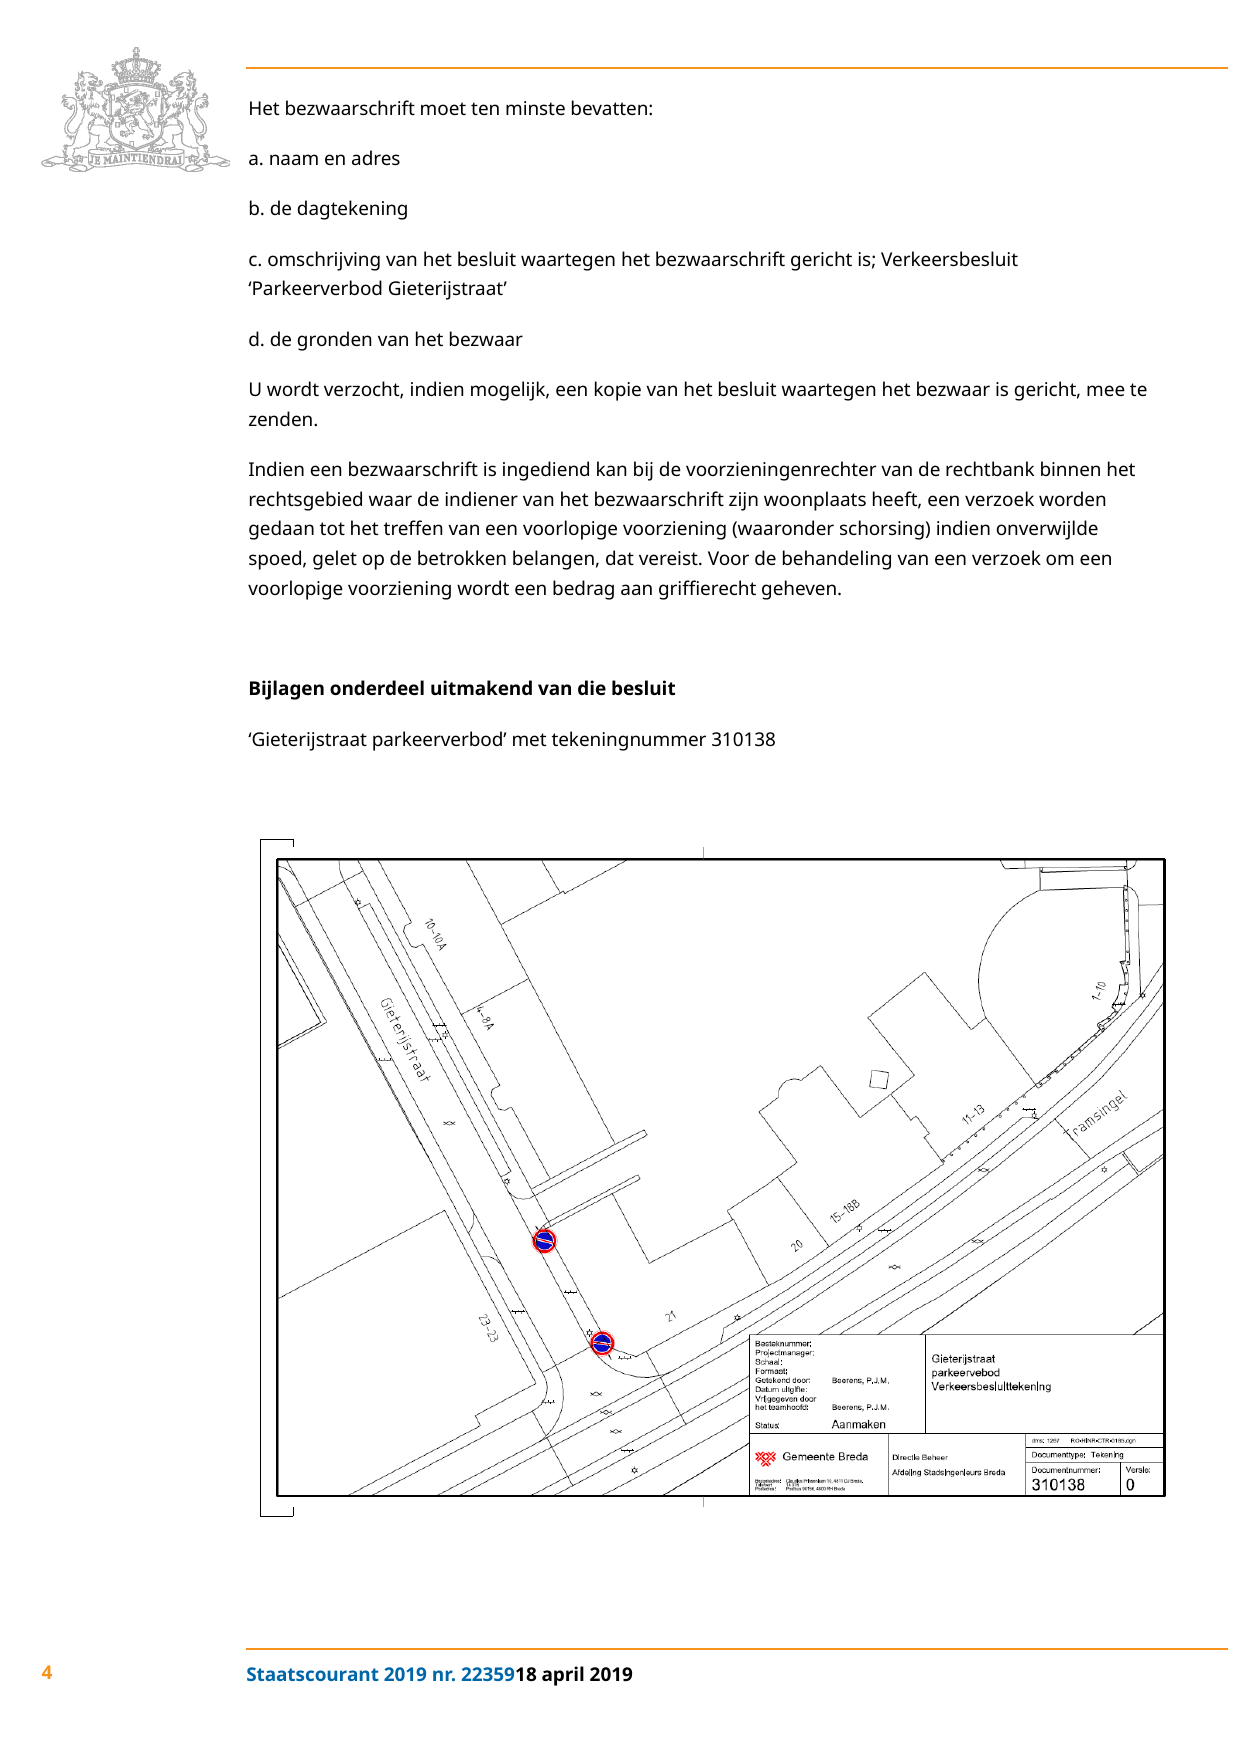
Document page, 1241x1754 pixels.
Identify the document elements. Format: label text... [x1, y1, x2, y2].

picture [268, 847, 1173, 1507]
text b. de dagtekening [248, 196, 1152, 221]
text Bijlagen onderdeel uitmakend van die besluit [248, 676, 1152, 701]
text ‘Gieterijstraat parkeerverbod’ met tekeningnummer 310138 [248, 726, 1152, 752]
text Indien een bezwaarschrift is ingediend kan bij de voorzieningenrechter van de rechtbank binnen het rechtsgebied waar de indiener van het bezwaarschrift zijn woonplaats heeft, een verzoek worden gedaan tot het treffen van een voorlopige voorziening (waaronder schorsing) indien onverwijlde spoed, gelet op de betrokken belangen, dat vereist. Voor de behandeling van een verzoek om een voorlopige voorziening wordt een bedrag aan griffierecht geheven. [248, 456, 1152, 601]
text U wordt verzocht, indien mogelijk, een kopie van het besluit waartegen het bezwaar is gericht, mee te zenden. [248, 376, 1152, 432]
text a. naam en adres [248, 145, 1152, 171]
picture [41, 47, 231, 172]
text c. omschrijving van het besluit waartegen het bezwaarschrift gericht is; Verkeersbesluit ‘Parkeerverbod Gieterijstraat’ [248, 246, 1152, 301]
text Het bezwaarschrift moet ten minste bevatten: [248, 95, 1152, 121]
text d. de gronden van het bezwaar [248, 326, 1152, 352]
